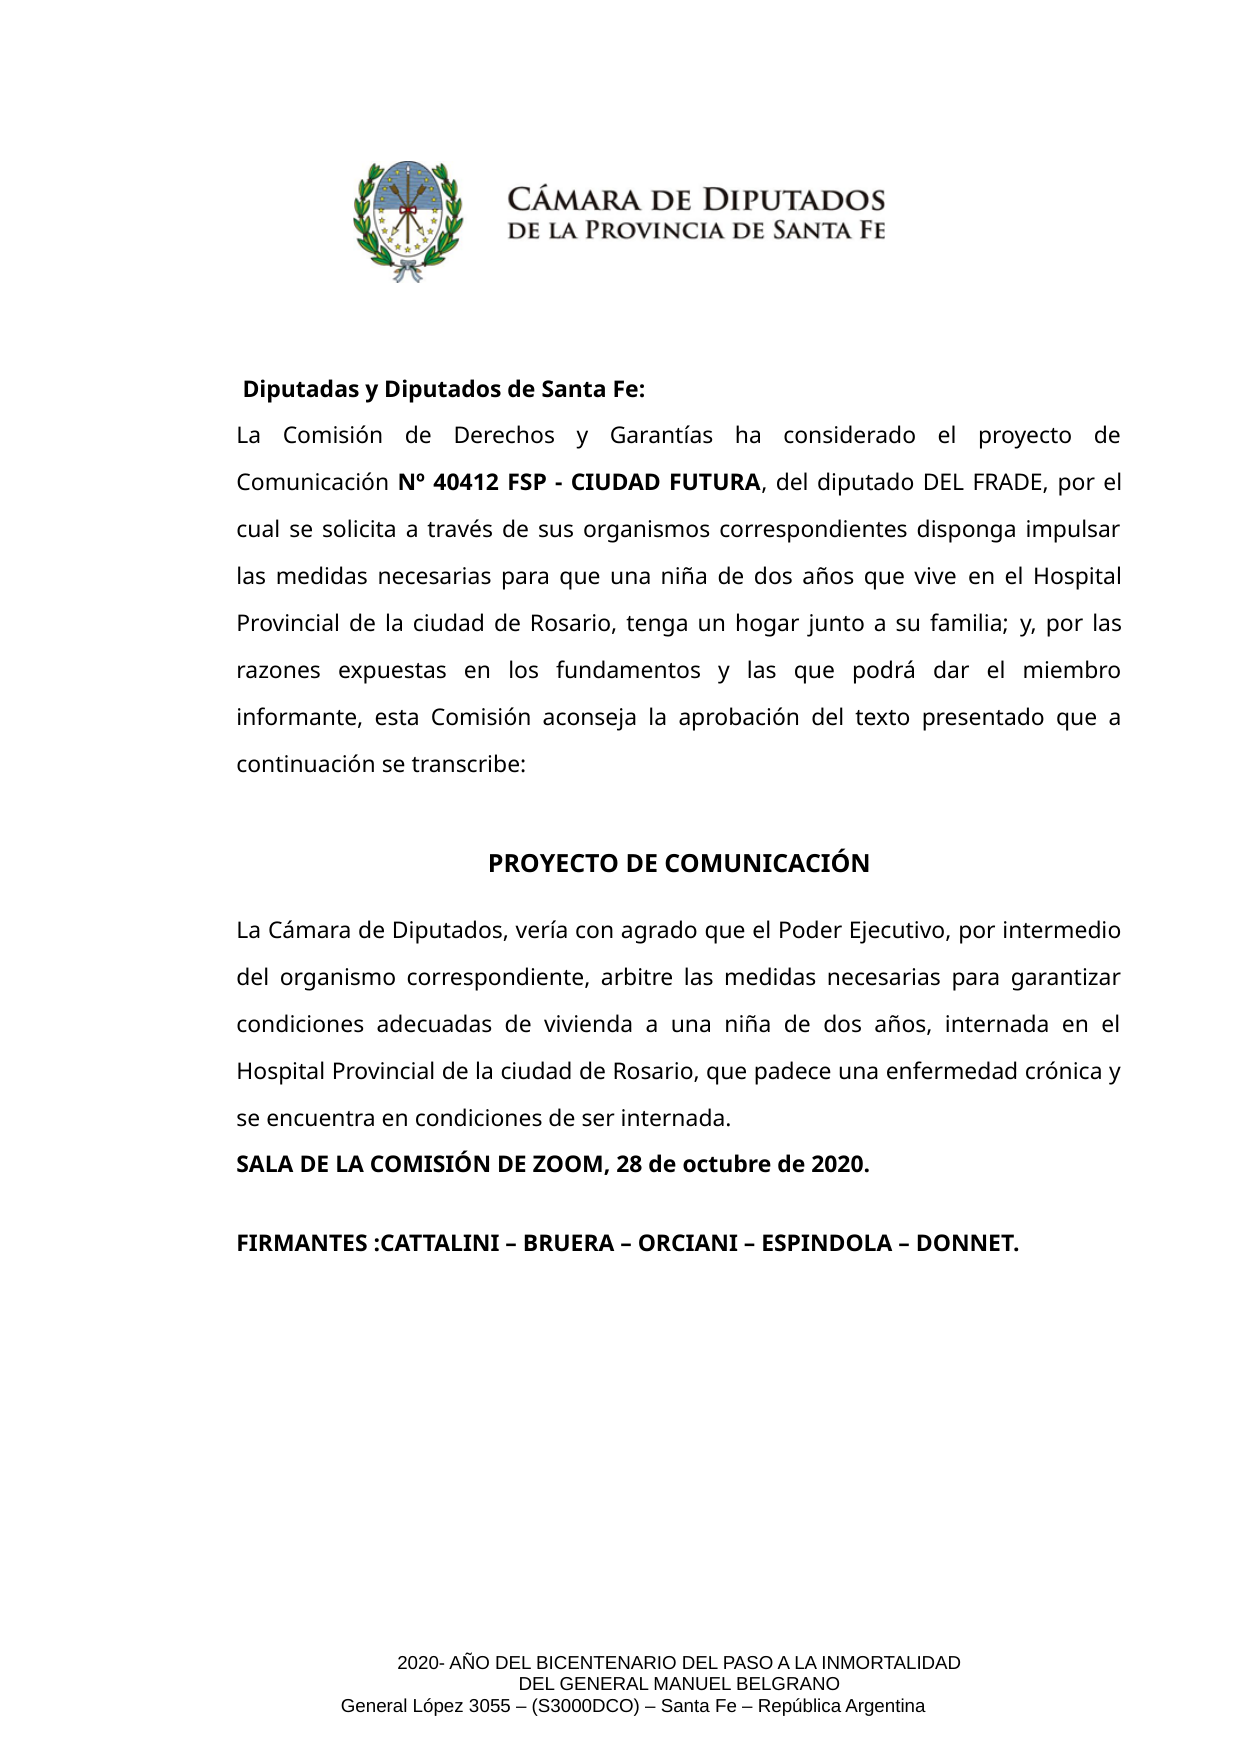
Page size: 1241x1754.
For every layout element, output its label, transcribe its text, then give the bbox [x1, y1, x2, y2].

text La Cámara de Diputados, vería con agrado que el Poder Ejecutivo, por intermedio del organismo correspondiente, arbitre las medidas necesarias para garantizar condiciones adecuadas de vivienda a una niña de dos años, internada en el Hospital Provincial de la ciudad de Rosario, que padece una enfermedad crónica y se encuentra en condiciones de ser internada. [236, 914, 1122, 1133]
text FIRMANTES :CATTALINI – BRUERA – ORCIANI – ESPINDOLA – DONNET. [236, 1227, 1122, 1258]
text La Comisión de Derechos y Garantías ha considerado el proyecto de Comunicación Nº 40412 FSP - CIUDAD FUTURA, del diputado DEL FRADE, por el cual se solicita a través de sus organismos correspondientes disponga impulsar las medidas necesarias para que una niña de dos años que vive en el Hospital Provincial de la ciudad de Rosario, tenga un hogar junto a su familia; y, por las razones expuestas en los fundamentos y las que podrá dar el miembro informante, esta Comisión aconseja la aprobación del texto presentado que a continuación se transcribe: [236, 419, 1122, 779]
text SALA DE LA COMISIÓN DE ZOOM, 28 de octubre de 2020. [236, 1148, 1122, 1180]
text PROYECTO DE COMUNICACIÓN [236, 845, 1122, 879]
text Diputadas y Diputados de Santa Fe: [236, 372, 1122, 404]
